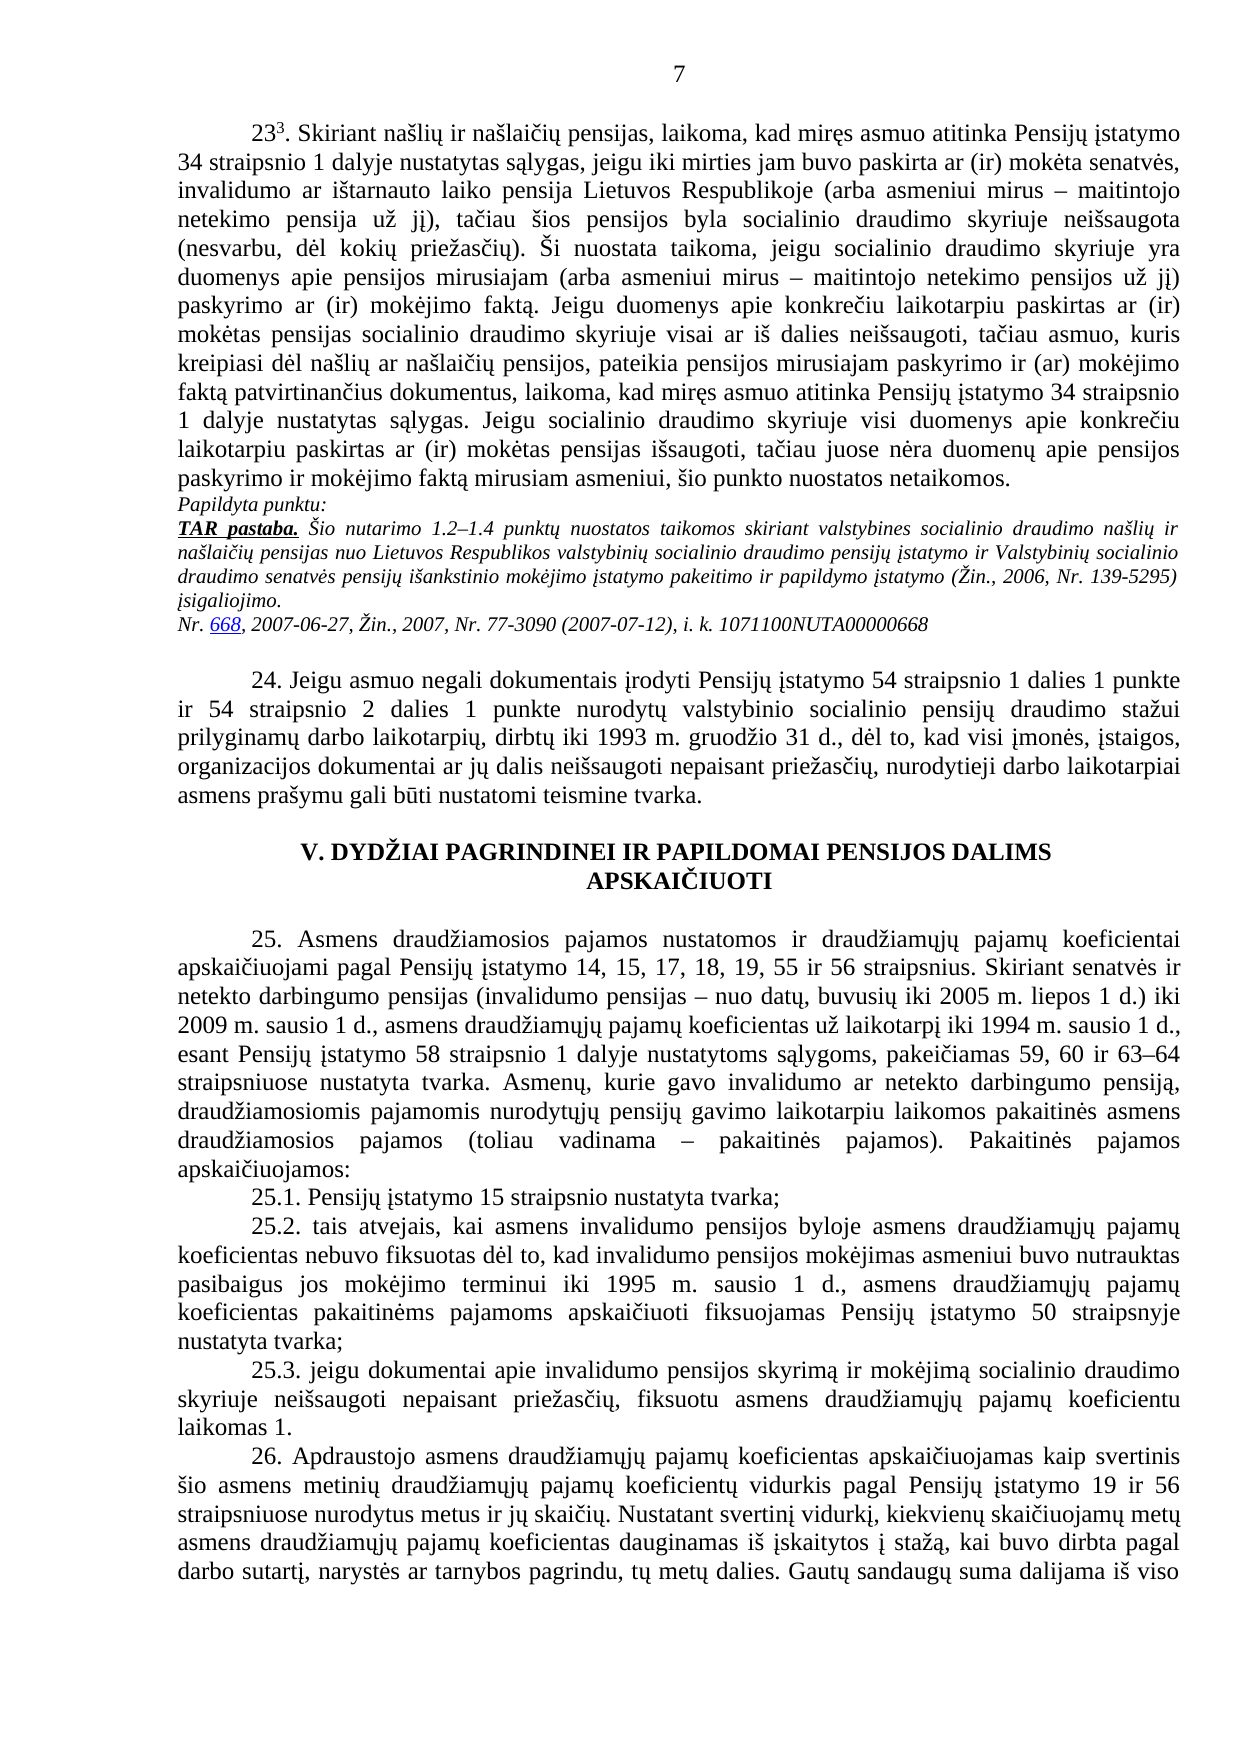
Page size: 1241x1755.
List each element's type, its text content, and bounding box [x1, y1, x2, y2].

text 24. Jeigu asmuo negali dokumentais įrodyti Pensijų įstatymo 54 straipsnio 1 dalies 1 punkte ir 54 straipsnio 2 dalies 1 punkte nurodytų valstybinio socialinio pensijų draudimo stažui prilyginamų darbo laikotarpių, dirbtų iki 1993 m. gruodžio 31 d., dėl to, kad visi įmonės, įstaigos, organizacijos dokumentai ar jų dalis neišsaugoti nepaisant priežasčių, nurodytieji darbo laikotarpiai asmens prašymu gali būti nustatomi teismine tvarka. [177, 665, 1181, 809]
text Nr. 668, 2007-06-27, Žin., 2007, Nr. 77-3090 (2007-07-12), i. k. 1071100NUTA00000668 [177, 612, 1181, 636]
text 25.1. Pensijų įstatymo 15 straipsnio nustatyta tvarka; [177, 1182, 1181, 1211]
text 26. Apdraustojo asmens draudžiamųjų pajamų koeficientas apskaičiuojamas kaip svertinis šio asmens metinių draudžiamųjų pajamų koeficientų vidurkis pagal Pensijų įstatymo 19 ir 56 straipsniuose nurodytus metus ir jų skaičių. Nustatant svertinį vidurkį, kiekvienų skaičiuojamų metų asmens draudžiamųjų pajamų koeficientas dauginamas iš įskaitytos į stažą, kai buvo dirbta pagal darbo sutartį, narystės ar tarnybos pagrindu, tų metų dalies. Gautų sandaugų suma dalijama iš viso [177, 1441, 1181, 1585]
text TAR pastaba. Šio nutarimo 1.2–1.4 punktų nuostatos taikomos skiriant valstybines socialinio draudimo našlių ir našlaičių pensijas nuo Lietuvos Respublikos valstybinių socialinio draudimo pensijų įstatymo ir Valstybinių socialinio draudimo senatvės pensijų išankstinio mokėjimo įstatymo pakeitimo ir papildymo įstatymo (Žin., 2006, Nr. 139-5295) įsigaliojimo. [177, 516, 1181, 612]
text 25. Asmens draudžiamosios pajamos nustatomos ir draudžiamųjų pajamų koeficientai apskaičiuojami pagal Pensijų įstatymo 14, 15, 17, 18, 19, 55 ir 56 straipsnius. Skiriant senatvės ir netekto darbingumo pensijas (invalidumo pensijas – nuo datų, buvusių iki 2005 m. liepos 1 d.) iki 2009 m. sausio 1 d., asmens draudžiamųjų pajamų koeficientas už laikotarpį iki 1994 m. sausio 1 d., esant Pensijų įstatymo 58 straipsnio 1 dalyje nustatytoms sąlygoms, pakeičiamas 59, 60 ir 63–64 straipsniuose nustatyta tvarka. Asmenų, kurie gavo invalidumo ar netekto darbingumo pensiją, draudžiamosiomis pajamomis nurodytųjų pensijų gavimo laikotarpiu laikomos pakaitinės asmens draudžiamosios pajamos (toliau vadinama – pakaitinės pajamos). Pakaitinės pajamos apskaičiuojamos: [177, 924, 1181, 1182]
text 25.3. jeigu dokumentai apie invalidumo pensijos skyrimą ir mokėjimą socialinio draudimo skyriuje neišsaugoti nepaisant priežasčių, fiksuotu asmens draudžiamųjų pajamų koeficientu laikomas 1. [177, 1355, 1181, 1441]
text 233. Skiriant našlių ir našlaičių pensijas, laikoma, kad miręs asmuo atitinka Pensijų įstatymo 34 straipsnio 1 dalyje nustatytas sąlygas, jeigu iki mirties jam buvo paskirta ar (ir) mokėta senatvės, invalidumo ar ištarnauto laiko pensija Lietuvos Respublikoje (arba asmeniui mirus – maitintojo netekimo pensija už jį), tačiau šios pensijos byla socialinio draudimo skyriuje neišsaugota (nesvarbu, dėl kokių priežasčių). Ši nuostata taikoma, jeigu socialinio draudimo skyriuje yra duomenys apie pensijos mirusiajam (arba asmeniui mirus – maitintojo netekimo pensijos už jį) paskyrimo ar (ir) mokėjimo faktą. Jeigu duomenys apie konkrečiu laikotarpiu paskirtas ar (ir) mokėtas pensijas socialinio draudimo skyriuje visai ar iš dalies neišsaugoti, tačiau asmuo, kuris kreipiasi dėl našlių ar našlaičių pensijos, pateikia pensijos mirusiajam paskyrimo ir (ar) mokėjimo faktą patvirtinančius dokumentus, laikoma, kad miręs asmuo atitinka Pensijų įstatymo 34 straipsnio 1 dalyje nustatytas sąlygas. Jeigu socialinio draudimo skyriuje visi duomenys apie konkrečiu laikotarpiu paskirtas ar (ir) mokėtas pensijas išsaugoti, tačiau juose nėra duomenų apie pensijos paskyrimo ir mokėjimo faktą mirusiam asmeniui, šio punkto nuostatos netaikomos. [177, 118, 1181, 492]
text Papildyta punktu: [177, 492, 1181, 516]
text V. DYDŽIAI PAGRINDINEI IR PAPILDOMAI PENSIJOS DALIMS APSKAIČIUOTI [177, 837, 1181, 895]
text 25.2. tais atvejais, kai asmens invalidumo pensijos byloje asmens draudžiamųjų pajamų koeficientas nebuvo fiksuotas dėl to, kad invalidumo pensijos mokėjimas asmeniui buvo nutrauktas pasibaigus jos mokėjimo terminui iki 1995 m. sausio 1 d., asmens draudžiamųjų pajamų koeficientas pakaitinėms pajamoms apskaičiuoti fiksuojamas Pensijų įstatymo 50 straipsnyje nustatyta tvarka; [177, 1211, 1181, 1355]
